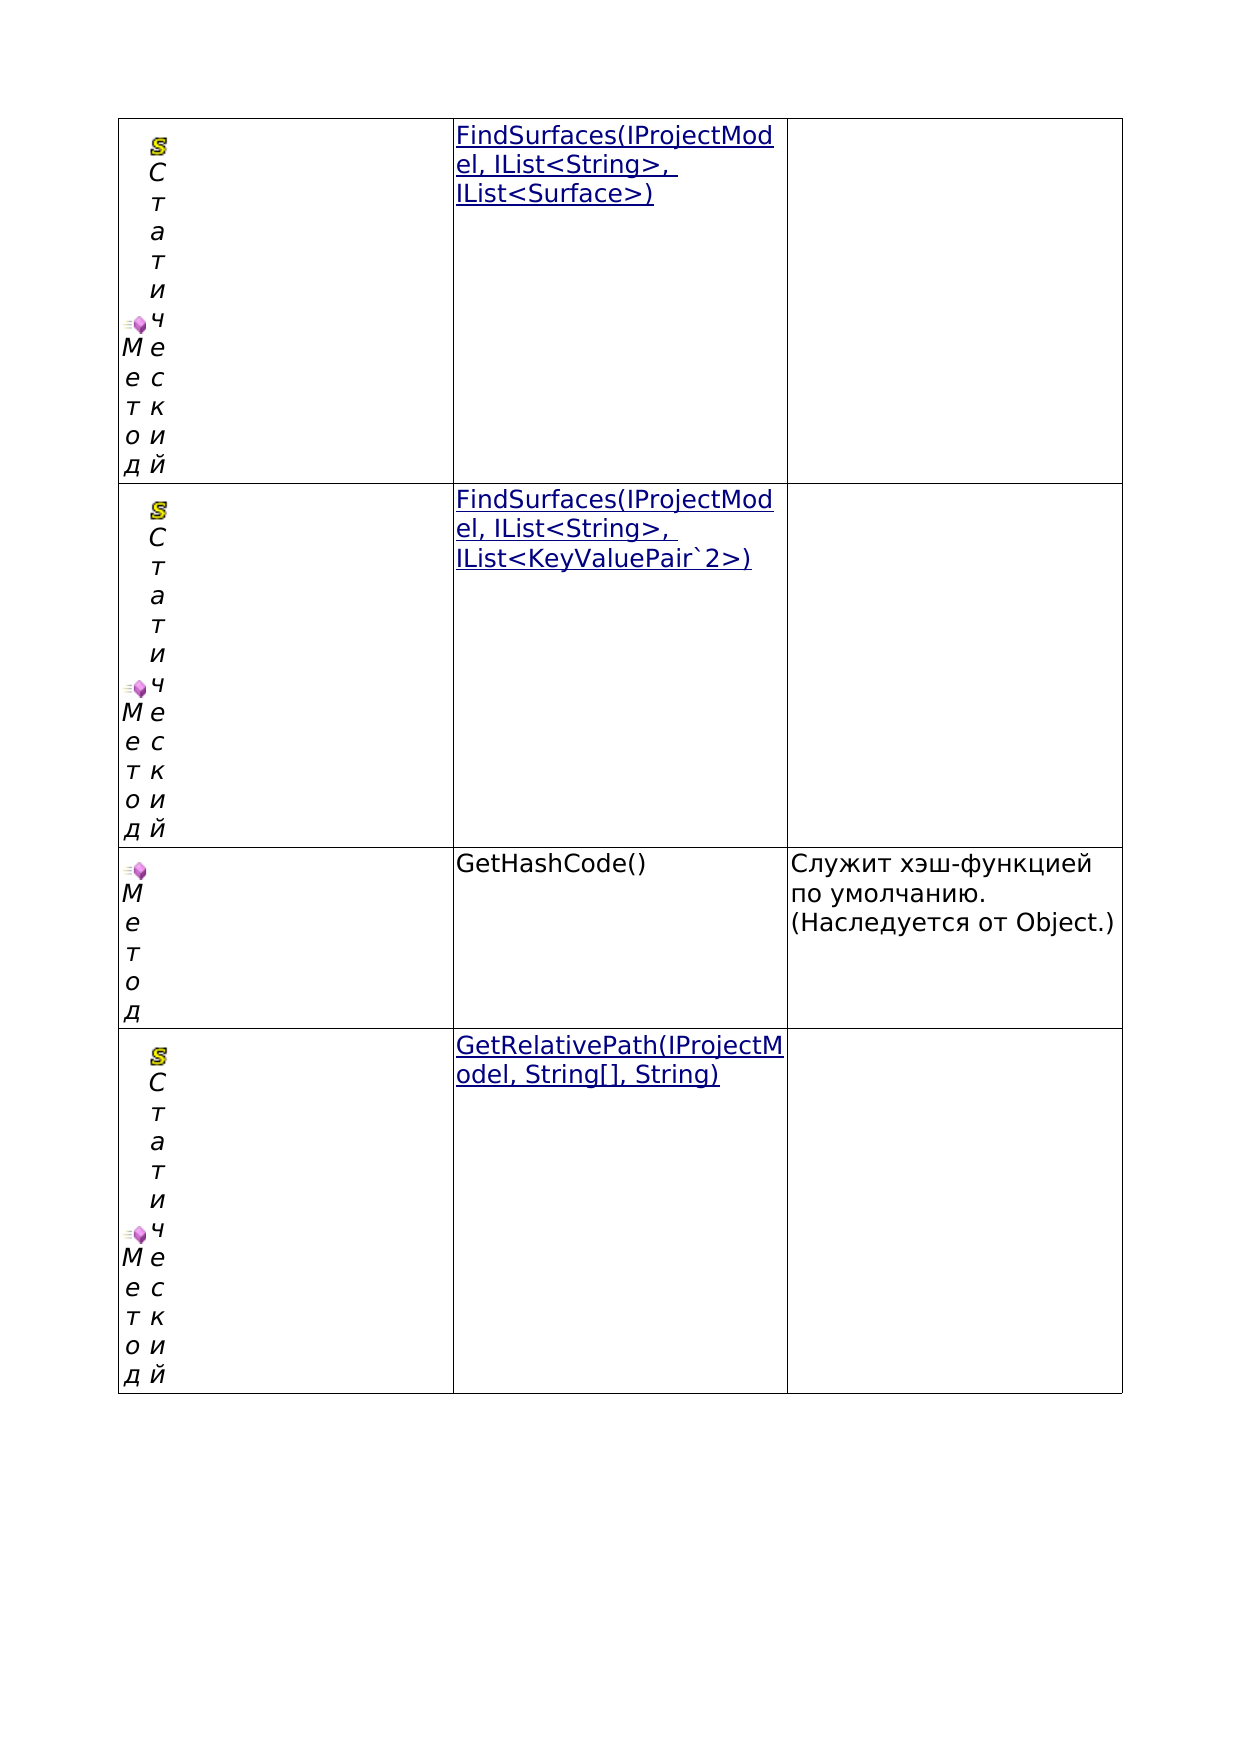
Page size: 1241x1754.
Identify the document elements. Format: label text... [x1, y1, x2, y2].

table_cell [788, 119, 1122, 482]
table_cell [119, 848, 453, 1028]
table_cell GetHashCode() [454, 848, 787, 1028]
picture [146, 133, 172, 159]
table_cell FindSurfaces(IProjectModel, IList<String>, IList<Surface>) [454, 119, 787, 482]
picture [121, 862, 147, 880]
picture [146, 497, 172, 523]
picture [121, 680, 146, 698]
table_cell [788, 484, 1122, 847]
table_cell [119, 1029, 453, 1392]
picture [121, 316, 146, 334]
table_cell Служит хэш-функцией по умолчанию. (Наследуется от Object.) [788, 848, 1122, 1028]
picture [146, 1043, 172, 1069]
picture [121, 1226, 146, 1244]
table_cell GetRelativePath(IProjectModel, String[], String) [454, 1029, 787, 1392]
table_cell [788, 1029, 1122, 1392]
table_cell [119, 119, 453, 482]
table_cell FindSurfaces(IProjectModel, IList<String>, IList<KeyValuePair`2>) [454, 484, 787, 847]
table_cell [119, 484, 453, 847]
